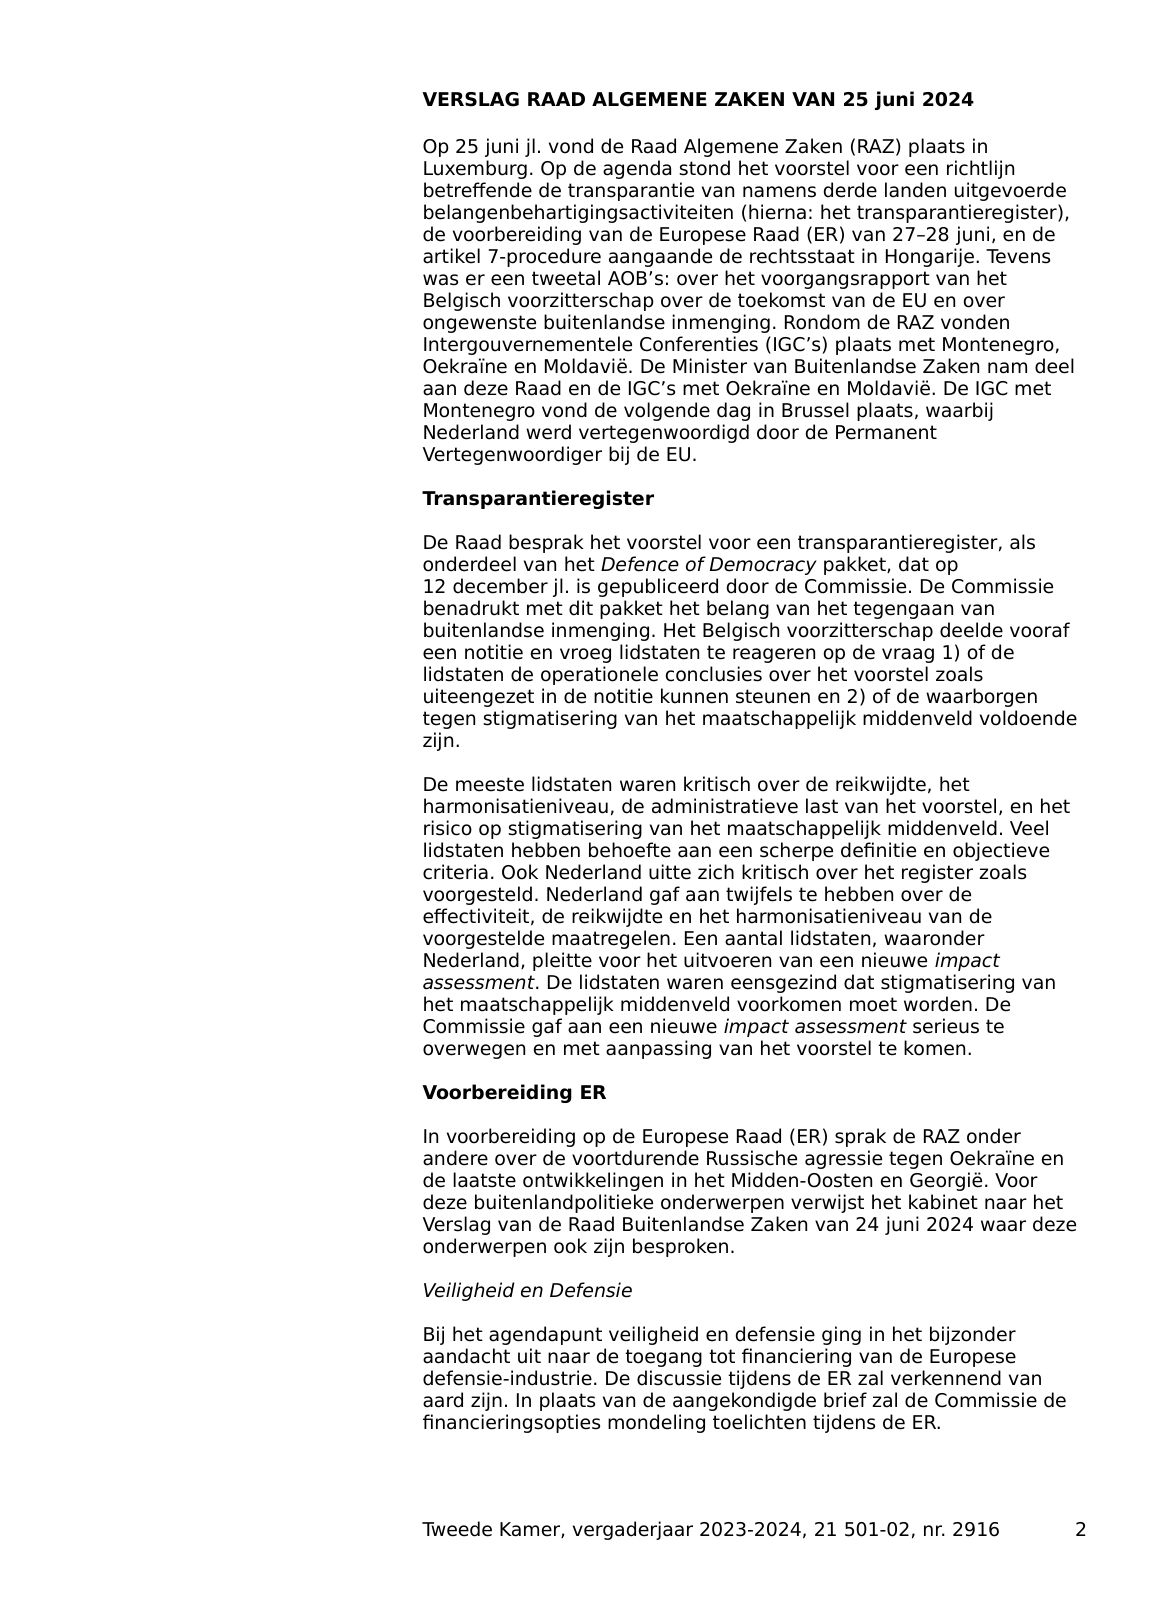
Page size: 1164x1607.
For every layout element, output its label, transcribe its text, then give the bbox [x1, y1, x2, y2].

subtitle Transparantieregister [422, 488, 1087, 510]
text In voorbereiding op de Europese Raad (ER) sprak de RAZ onder andere over de voortdurende Russische agressie tegen Oekraïne en de laatste ontwikkelingen in het Midden-Oosten en Georgië. Voor deze buitenlandpolitieke onderwerpen verwijst het kabinet naar het Verslag van de Raad Buitenlandse Zaken van 24 juni 2024 waar deze onderwerpen ook zijn besproken. [422, 1126, 1087, 1258]
subtitle Voorbereiding ER [422, 1082, 1087, 1104]
text Op 25 juni jl. vond de Raad Algemene Zaken (RAZ) plaats in Luxemburg. Op de agenda stond het voorstel voor een richtlijn betreffende de transparantie van namens derde landen uitgevoerde belangenbehartigingsactiviteiten (hierna: het transparantieregister), de voorbereiding van de Europese Raad (ER) van 27–28 juni, en de artikel 7-procedure aangaande de rechtsstaat in Hongarije. Tevens was er een tweetal AOB’s: over het voorgangsrapport van het Belgisch voorzitterschap over de toekomst van de EU en over ongewenste buitenlandse inmenging. Rondom de RAZ vonden Intergouvernementele Conferenties (IGC’s) plaats met Montenegro, Oekraïne en Moldavië. De Minister van Buitenlandse Zaken nam deel aan deze Raad en de IGC’s met Oekraïne en Moldavië. De IGC met Montenegro vond de volgende dag in Brussel plaats, waarbij Nederland werd vertegenwoordigd door de Permanent Vertegenwoordiger bij de EU. [422, 136, 1087, 466]
text Bij het agendapunt veiligheid en defensie ging in het bijzonder aandacht uit naar de toegang tot financiering van de Europese defensie-industrie. De discussie tijdens de ER zal verkennend van aard zijn. In plaats van de aangekondigde brief zal de Commissie de financieringsopties mondeling toelichten tijdens de ER. [422, 1324, 1087, 1434]
subtitle Veiligheid en Defensie [422, 1280, 1087, 1302]
subtitle VERSLAG RAAD ALGEMENE ZAKEN VAN 25 juni 2024 [422, 89, 1087, 111]
text De meeste lidstaten waren kritisch over de reikwijdte, het harmonisatieniveau, de administratieve last van het voorstel, en het risico op stigmatisering van het maatschappelijk middenveld. Veel lidstaten hebben behoefte aan een scherpe definitie en objectieve criteria. Ook Nederland uitte zich kritisch over het register zoals voorgesteld. Nederland gaf aan twijfels te hebben over de effectiviteit, de reikwijdte en het harmonisatieniveau van de voorgestelde maatregelen. Een aantal lidstaten, waaronder Nederland, pleitte voor het uitvoeren van een nieuwe impact assessment. De lidstaten waren eensgezind dat stigmatisering van het maatschappelijk middenveld voorkomen moet worden. De Commissie gaf aan een nieuwe impact assessment serieus te overwegen en met aanpassing van het voorstel te komen. [422, 774, 1087, 1060]
text De Raad besprak het voorstel voor een transparantieregister, als onderdeel van het Defence of Democracy pakket, dat op 12 december jl. is gepubliceerd door de Commissie. De Commissie benadrukt met dit pakket het belang van het tegengaan van buitenlandse inmenging. Het Belgisch voorzitterschap deelde vooraf een notitie en vroeg lidstaten te reageren op de vraag 1) of de lidstaten de operationele conclusies over het voorstel zoals uiteengezet in de notitie kunnen steunen en 2) of de waarborgen tegen stigmatisering van het maatschappelijk middenveld voldoende zijn. [422, 532, 1087, 752]
